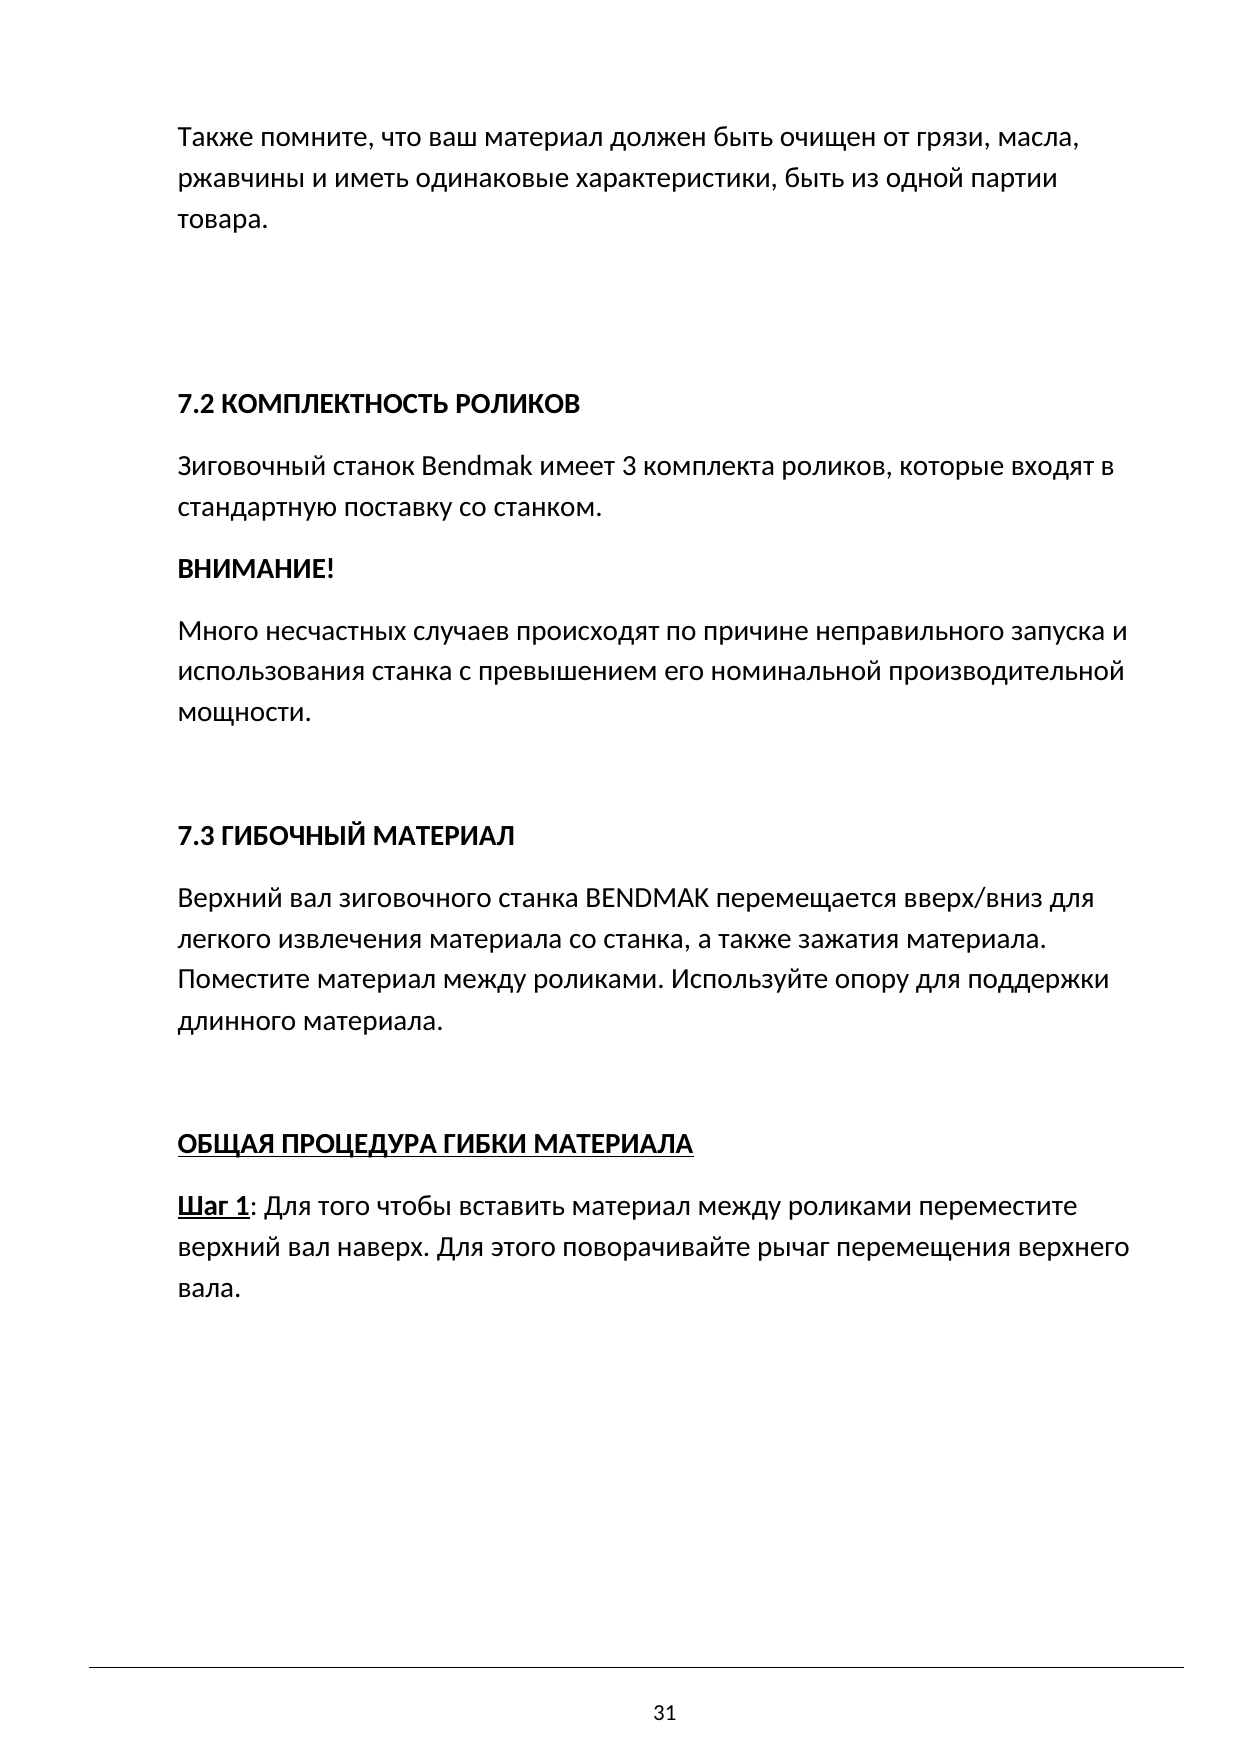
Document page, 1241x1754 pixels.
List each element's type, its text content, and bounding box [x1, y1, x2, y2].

text 7.3 ГИБОЧНЫЙ МАТЕРИАЛ [177, 817, 1152, 853]
text ОБЩАЯ ПРОЦЕДУРА ГИБКИ МАТЕРИАЛА [177, 1125, 1152, 1161]
text Много несчастных случаев происходят по причине неправильного запуска и использования станка с превышением его номинальной производительной мощности. [177, 612, 1152, 729]
text Верхний вал зиговочного станка BENDMAK перемещается вверх/вниз для легкого извлечения материала со станка, а также зажатия материала. Поместите материал между роликами. Используйте опору для поддержки длинного материала. [177, 879, 1152, 1037]
text 7.2 КОМПЛЕКТНОСТЬ РОЛИКОВ [177, 385, 1152, 421]
text ВНИМАНИЕ! [177, 550, 1152, 585]
text Шаг 1: Для того чтобы вставить материал между роликами переместите верхний вал наверх. Для этого поворачивайте рычаг перемещения верхнего вала. [177, 1187, 1152, 1304]
text Зиговочный станок Bendmak имеет 3 комплекта роликов, которые входят в стандартную поставку со станком. [177, 447, 1152, 524]
text Также помните, что ваш материал должен быть очищен от грязи, масла, ржавчины и иметь одинаковые характеристики, быть из одной партии товара. [177, 118, 1152, 236]
